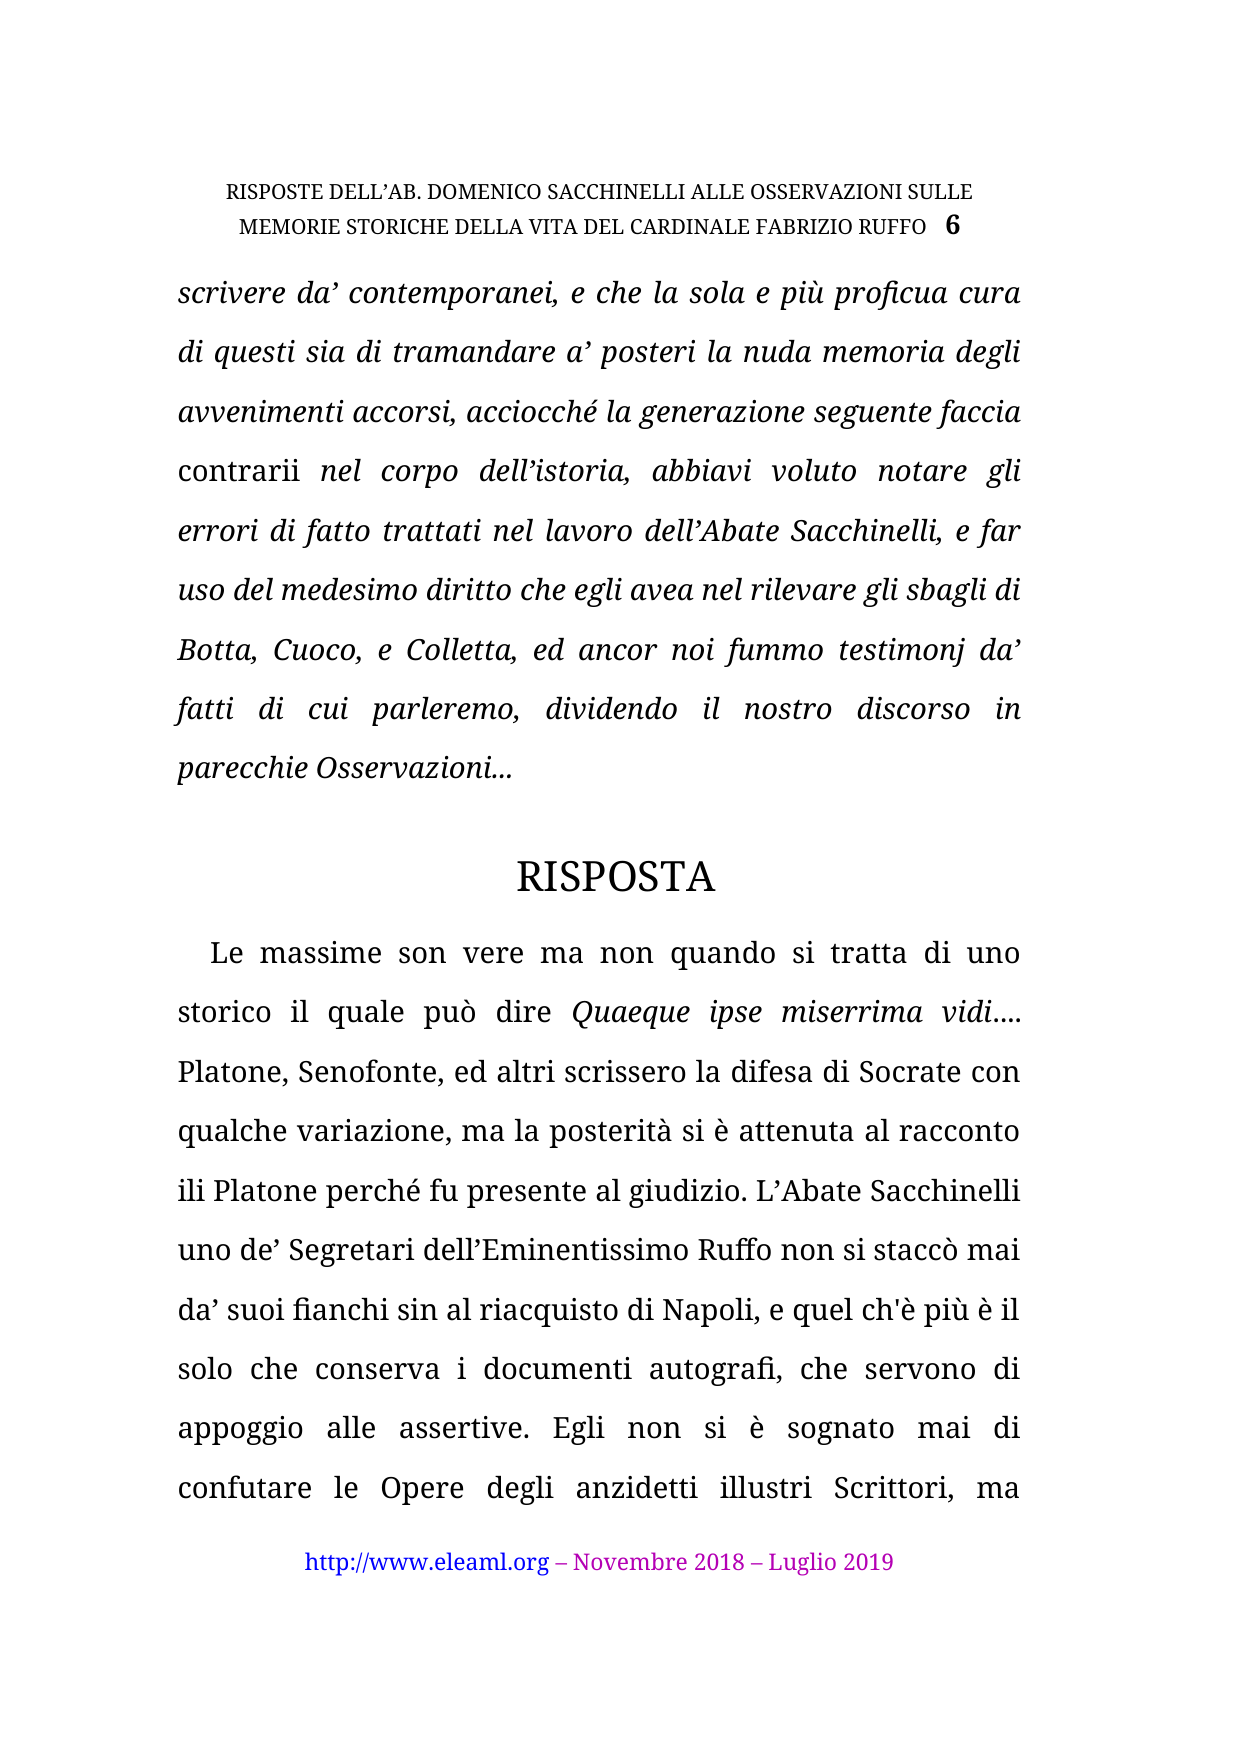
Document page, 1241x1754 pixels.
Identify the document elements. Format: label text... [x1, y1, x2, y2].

text Le massime son vere ma non quando si tratta di uno storico il quale può dire Quaeque ipse miserrima vidi.... Platone, Senofonte, ed altri scrissero la difesa di Socrate con qualche variazione, ma la posterità si è attenuta al racconto ili Platone perché fu presente al giudizio. L’Abate Sacchinelli uno de’ Segretari dell’Eminentissimo Ruffo non si staccò mai da’ suoi fianchi sin al riacquisto di Napoli, e quel ch'è più è il solo che conserva i documenti autografi, che servono di appoggio alle assertive. Egli non si è sognato mai di confutare le Opere degli anzidetti illustri Scrittori, ma [177, 932, 1022, 1507]
text RISPOSTA [177, 847, 1022, 903]
text scrivere da’ contemporanei, e che la sola e più proficua cura di questi sia di tramandare a’ posteri la nuda memoria degli avvenimenti accorsi, acciocché la generazione seguente faccia contrarii nel corpo dell’istoria, abbiavi voluto notare gli errori di fatto trattati nel lavoro dell’Abate Sacchinelli, e far uso del medesimo diritto che egli avea nel rilevare gli sbagli di Botta, Cuoco, e Colletta, ed ancor noi fummo testimonj da’ fatti di cui parleremo, dividendo il nostro discorso in parecchie Osservazioni... [177, 272, 1022, 787]
